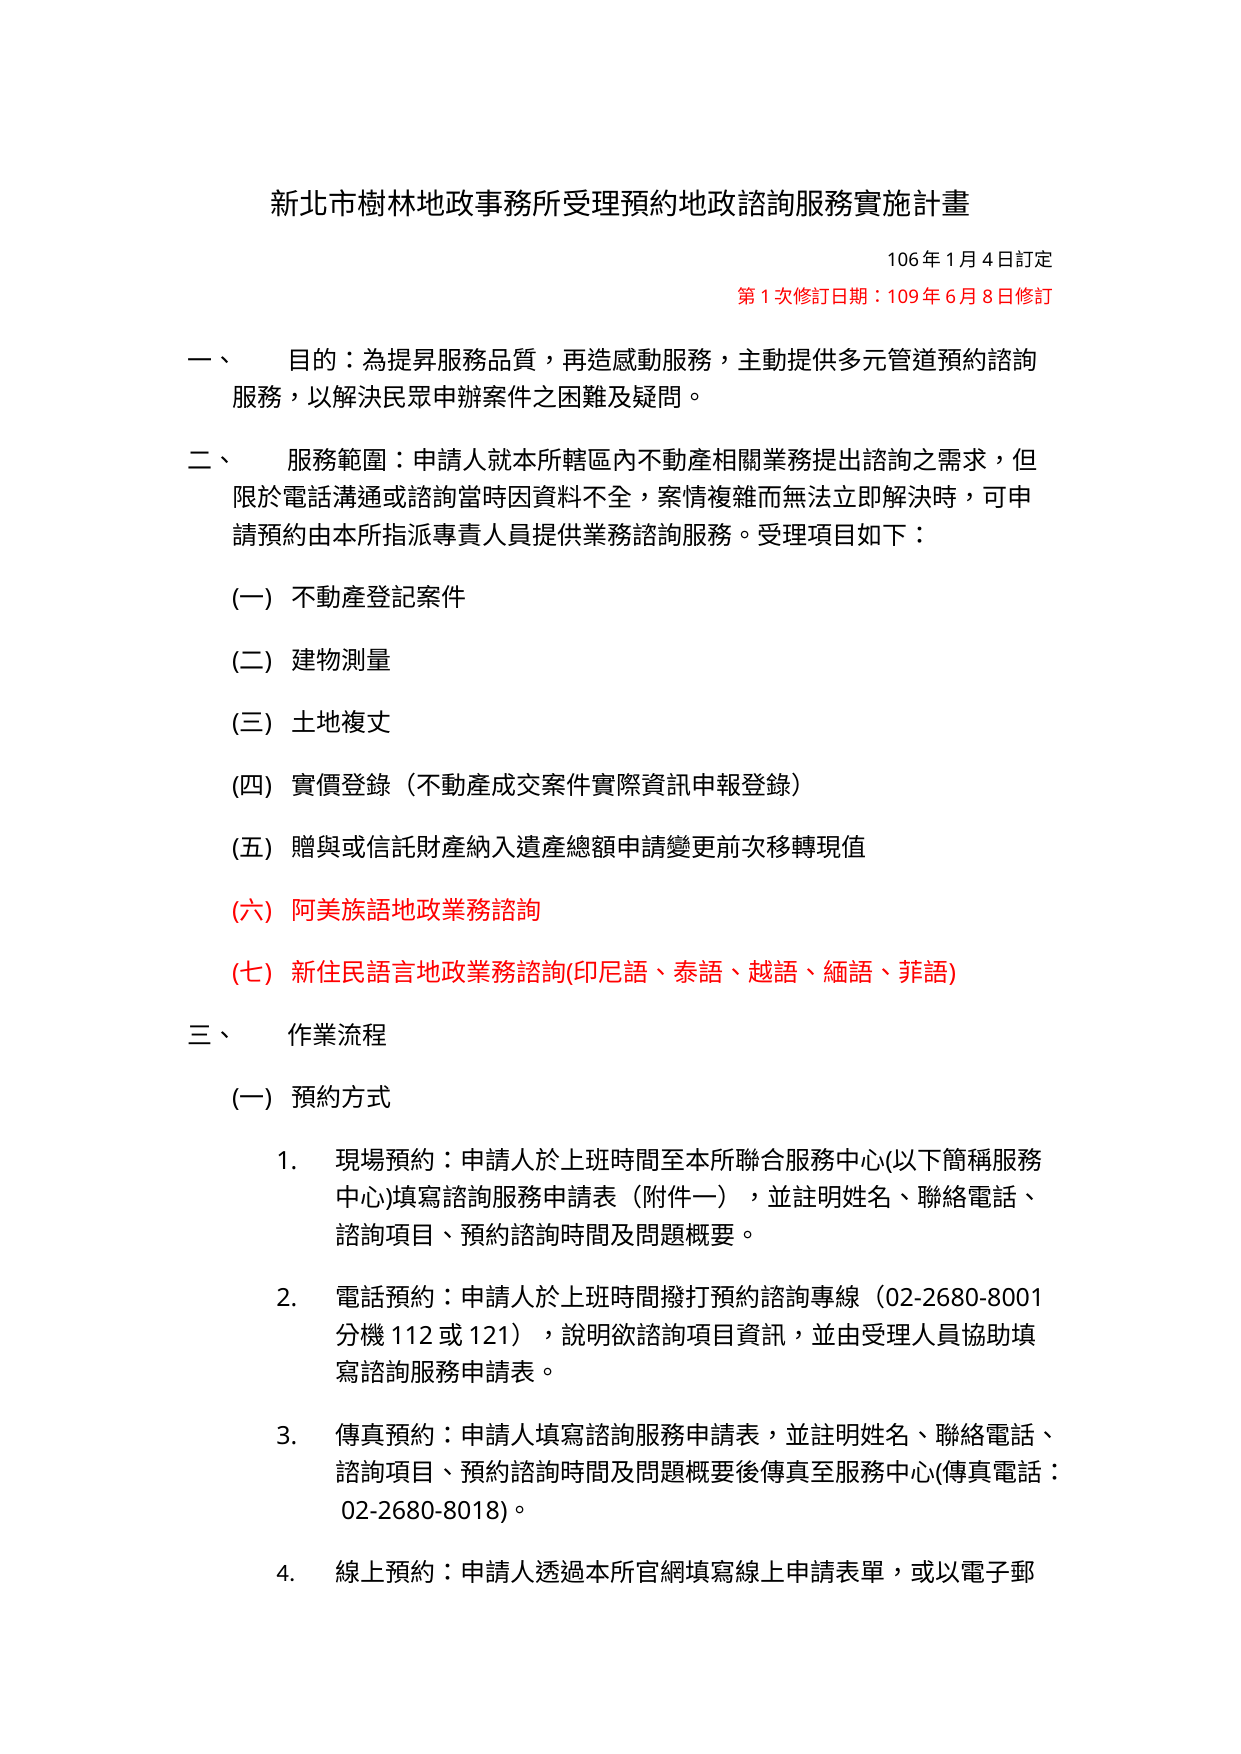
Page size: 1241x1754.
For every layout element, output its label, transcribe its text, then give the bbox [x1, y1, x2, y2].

list 贈與或信託財產納入遺產總額申請變更前次移轉現值 [232, 827, 1053, 864]
text 106年1月4日訂定 [187, 239, 1053, 277]
text 新北市樹林地政事務所受理預約地政諮詢服務實施計畫 [187, 164, 1053, 239]
list 不動產登記案件 [232, 577, 1053, 614]
list 新住民語言地政業務諮詢(印尼語、泰語、越語、緬語、菲語) [232, 952, 1053, 989]
list 作業流程 [187, 1014, 1053, 1052]
list 阿美族語地政業務諮詢 [232, 889, 1053, 927]
list 服務範圍：申請人就本所轄區內不動產相關業務提出諮詢之需求，但限於電話溝通或諮詢當時因資料不全，案情複雜而無法立即解決時，可申請預約由本所指派專責人員提供業務諮詢服務。受理項目如下： [187, 439, 1053, 552]
list 土地複丈 [232, 702, 1053, 739]
list 預約方式 [232, 1077, 1053, 1114]
list 實價登錄（不動產成交案件實際資訊申報登錄） [232, 764, 1053, 802]
list 目的：為提昇服務品質，再造感動服務，主動提供多元管道預約諮詢服務，以解決民眾申辦案件之困難及疑問。 [187, 339, 1053, 414]
text 第1次修訂日期：109年6月8日修訂 [187, 277, 1053, 314]
list 建物測量 [232, 639, 1053, 677]
list 傳真預約：申請人填寫諮詢服務申請表，並註明姓名、聯絡電話、諮詢項目、預約諮詢時間及問題概要後傳真至服務中心(傳真電話： 02-2680-8018)。 [276, 1414, 1053, 1527]
list 線上預約：申請人透過本所官網填寫線上申請表單，或以電子郵 [276, 1552, 1053, 1589]
list 電話預約：申請人於上班時間撥打預約諮詢專線（02-2680-8001分機112或121），說明欲諮詢項目資訊，並由受理人員協助填寫諮詢服務申請表。 [276, 1277, 1053, 1389]
list 現場預約：申請人於上班時間至本所聯合服務中心(以下簡稱服務中心)填寫諮詢服務申請表（附件一），並註明姓名、聯絡電話、諮詢項目、預約諮詢時間及問題概要。 [276, 1139, 1053, 1252]
